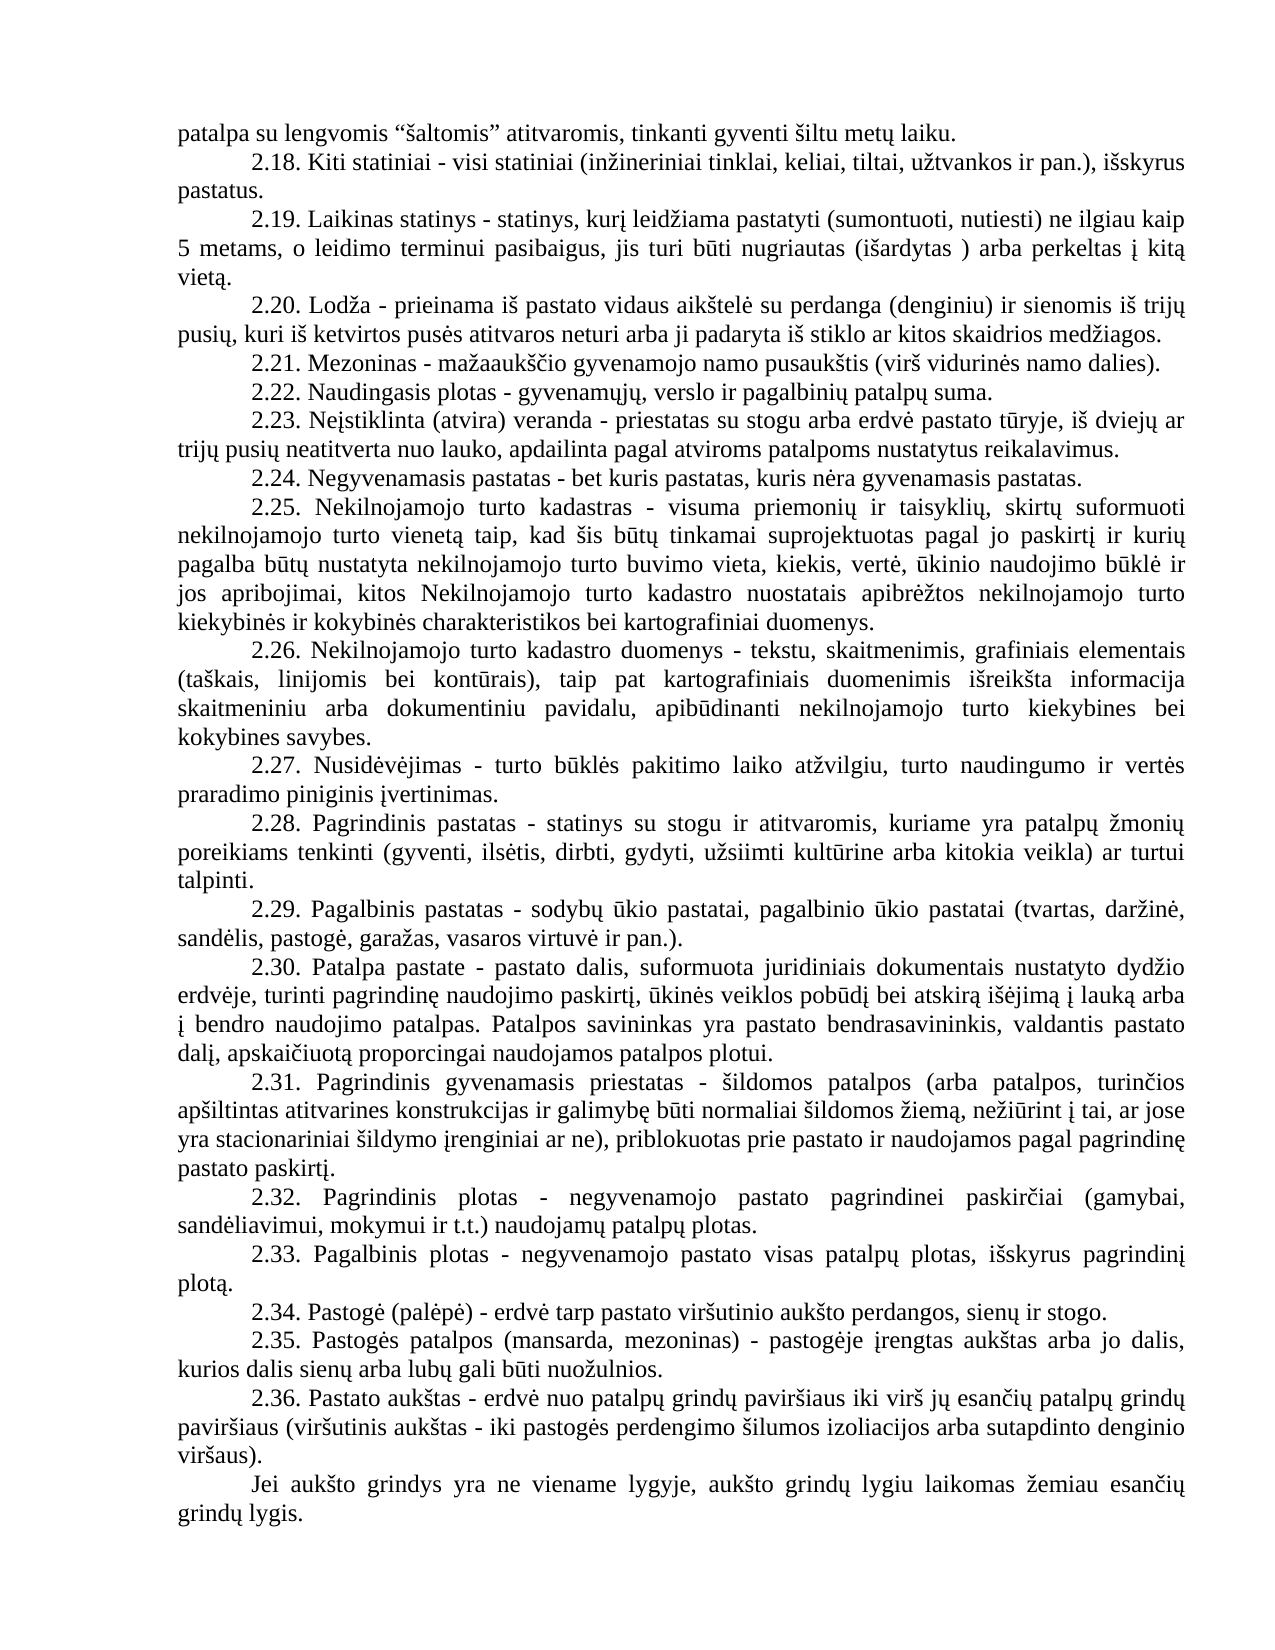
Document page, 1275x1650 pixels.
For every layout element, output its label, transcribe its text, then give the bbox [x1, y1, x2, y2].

text 2.21. Mezoninas - mažaaukščio gyvenamojo namo pusaukštis (virš vidurinės namo dalies). [177, 348, 1186, 377]
text 2.25. Nekilnojamojo turto kadastras - visuma priemonių ir taisyklių, skirtų suformuoti nekilnojamojo turto vienetą taip, kad šis būtų tinkamai suprojektuotas pagal jo paskirtį ir kurių pagalba būtų nustatyta nekilnojamojo turto buvimo vieta, kiekis, vertė, ūkinio naudojimo būklė ir jos apribojimai, kitos Nekilnojamojo turto kadastro nuostatais apibrėžtos nekilnojamojo turto kiekybinės ir kokybinės charakteristikos bei kartografiniai duomenys. [177, 492, 1186, 636]
text Jei aukšto grindys yra ne viename lygyje, aukšto grindų lygiu laikomas žemiau esančių grindų lygis. [177, 1469, 1186, 1527]
text 2.20. Lodža - prieinama iš pastato vidaus aikštelė su perdanga (denginiu) ir sienomis iš trijų pusių, kuri iš ketvirtos pusės atitvaros neturi arba ji padaryta iš stiklo ar kitos skaidrios medžiagos. [177, 291, 1186, 348]
text 2.34. Pastogė (palėpė) - erdvė tarp pastato viršutinio aukšto perdangos, sienų ir stogo. [177, 1297, 1186, 1326]
text 2.19. Laikinas statinys - statinys, kurį leidžiama pastatyti (sumontuoti, nutiesti) ne ilgiau kaip 5 metams, o leidimo terminui pasibaigus, jis turi būti nugriautas (išardytas ) arba perkeltas į kitą vietą. [177, 204, 1186, 291]
text 2.28. Pagrindinis pastatas - statinys su stogu ir atitvaromis, kuriame yra patalpų žmonių poreikiams tenkinti (gyventi, ilsėtis, dirbti, gydyti, užsiimti kultūrine arba kitokia veikla) ar turtui talpinti. [177, 808, 1186, 894]
text 2.22. Naudingasis plotas - gyvenamųjų, verslo ir pagalbinių patalpų suma. [177, 377, 1186, 406]
text 2.32. Pagrindinis plotas - negyvenamojo pastato pagrindinei paskirčiai (gamybai, sandėliavimui, mokymui ir t.t.) naudojamų patalpų plotas. [177, 1182, 1186, 1239]
text 2.31. Pagrindinis gyvenamasis priestatas - šildomos patalpos (arba patalpos, turinčios apšiltintas atitvarines konstrukcijas ir galimybę būti normaliai šildomos žiemą, nežiūrint į tai, ar jose yra stacionariniai šildymo įrenginiai ar ne), priblokuotas prie pastato ir naudojamos pagal pagrindinę pastato paskirtį. [177, 1067, 1186, 1182]
text patalpa su lengvomis “šaltomis” atitvaromis, tinkanti gyventi šiltu metų laiku. [177, 118, 1186, 147]
text 2.18. Kiti statiniai - visi statiniai (inžineriniai tinklai, keliai, tiltai, užtvankos ir pan.), išskyrus pastatus. [177, 147, 1186, 204]
text 2.24. Negyvenamasis pastatas - bet kuris pastatas, kuris nėra gyvenamasis pastatas. [177, 463, 1186, 492]
text 2.26. Nekilnojamojo turto kadastro duomenys - tekstu, skaitmenimis, grafiniais elementais (taškais, linijomis bei kontūrais), taip pat kartografiniais duomenimis išreikšta informacija skaitmeniniu arba dokumentiniu pavidalu, apibūdinanti nekilnojamojo turto kiekybines bei kokybines savybes. [177, 636, 1186, 751]
text 2.33. Pagalbinis plotas - negyvenamojo pastato visas patalpų plotas, išskyrus pagrindinį plotą. [177, 1239, 1186, 1297]
text 2.30. Patalpa pastate - pastato dalis, suformuota juridiniais dokumentais nustatyto dydžio erdvėje, turinti pagrindinę naudojimo paskirtį, ūkinės veiklos pobūdį bei atskirą išėjimą į lauką arba į bendro naudojimo patalpas. Patalpos savininkas yra pastato bendrasavininkis, valdantis pastato dalį, apskaičiuotą proporcingai naudojamos patalpos plotui. [177, 952, 1186, 1067]
text 2.23. Neįstiklinta (atvira) veranda - priestatas su stogu arba erdvė pastato tūryje, iš dviejų ar trijų pusių neatitverta nuo lauko, apdailinta pagal atviroms patalpoms nustatytus reikalavimus. [177, 406, 1186, 463]
text 2.27. Nusidėvėjimas - turto būklės pakitimo laiko atžvilgiu, turto naudingumo ir vertės praradimo piniginis įvertinimas. [177, 751, 1186, 808]
text 2.36. Pastato aukštas - erdvė nuo patalpų grindų paviršiaus iki virš jų esančių patalpų grindų paviršiaus (viršutinis aukštas - iki pastogės perdengimo šilumos izoliacijos arba sutapdinto denginio viršaus). [177, 1383, 1186, 1469]
text 2.29. Pagalbinis pastatas - sodybų ūkio pastatai, pagalbinio ūkio pastatai (tvartas, daržinė, sandėlis, pastogė, garažas, vasaros virtuvė ir pan.). [177, 894, 1186, 952]
text 2.35. Pastogės patalpos (mansarda, mezoninas) - pastogėje įrengtas aukštas arba jo dalis, kurios dalis sienų arba lubų gali būti nuožulnios. [177, 1326, 1186, 1383]
